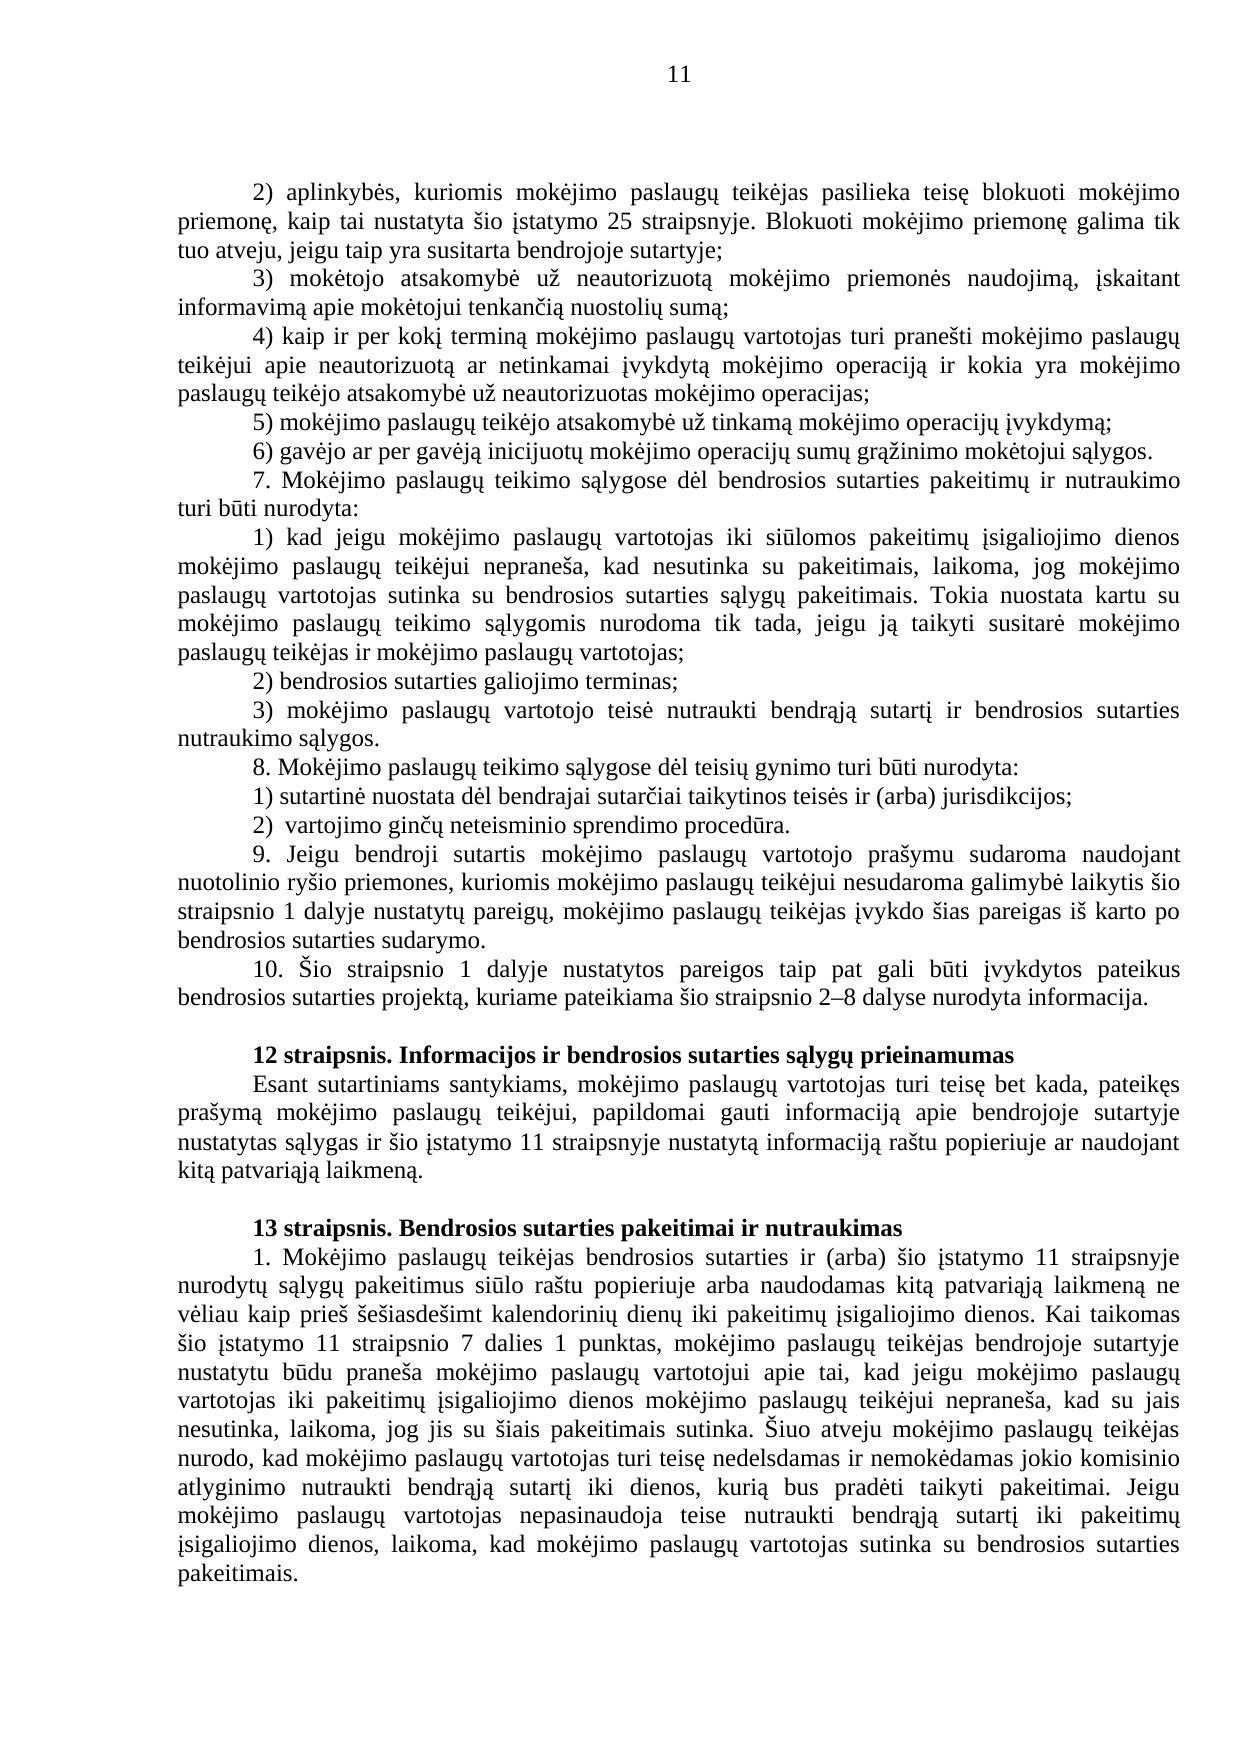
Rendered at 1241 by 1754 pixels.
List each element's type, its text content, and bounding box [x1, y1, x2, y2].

text 6) gavėjo ar per gavėją inicijuotų mokėjimo operacijų sumų grąžinimo mokėtojui sąlygos. [177, 436, 1181, 465]
text 9. Jeigu bendroji sutartis mokėjimo paslaugų vartotojo prašymu sudaroma naudojant nuotolinio ryšio priemones, kuriomis mokėjimo paslaugų teikėjui nesudaroma galimybė laikytis šio straipsnio 1 dalyje nustatytų pareigų, mokėjimo paslaugų teikėjas įvykdo šias pareigas iš karto po bendrosios sutarties sudarymo. [177, 839, 1181, 954]
text 2) bendrosios sutarties galiojimo terminas; [177, 666, 1181, 695]
text 2) vartojimo ginčų neteisminio sprendimo procedūra. [177, 810, 1181, 839]
text 12 straipsnis. Informacijos ir bendrosios sutarties sąlygų prieinamumas [177, 1040, 1181, 1069]
text 10. Šio straipsnio 1 dalyje nustatytos pareigos taip pat gali būti įvykdytos pateikus bendrosios sutarties projektą, kuriame pateikiama šio straipsnio 2–8 dalyse nurodyta informacija. [177, 954, 1181, 1011]
text 5) mokėjimo paslaugų teikėjo atsakomybė už tinkamą mokėjimo operacijų įvykdymą; [177, 407, 1181, 436]
text 7. Mokėjimo paslaugų teikimo sąlygose dėl bendrosios sutarties pakeitimų ir nutraukimo turi būti nurodyta: [177, 465, 1181, 522]
text 1) kad jeigu mokėjimo paslaugų vartotojas iki siūlomos pakeitimų įsigaliojimo dienos mokėjimo paslaugų teikėjui nepraneša, kad nesutinka su pakeitimais, laikoma, jog mokėjimo paslaugų vartotojas sutinka su bendrosios sutarties sąlygų pakeitimais. Tokia nuostata kartu su mokėjimo paslaugų teikimo sąlygomis nurodoma tik tada, jeigu ją taikyti susitarė mokėjimo paslaugų teikėjas ir mokėjimo paslaugų vartotojas; [177, 522, 1181, 666]
text 3) mokėjimo paslaugų vartotojo teisė nutraukti bendrąją sutartį ir bendrosios sutarties nutraukimo sąlygos. [177, 695, 1181, 752]
text Esant sutartiniams santykiams, mokėjimo paslaugų vartotojas turi teisę bet kada, pateikęs prašymą mokėjimo paslaugų teikėjui, papildomai gauti informaciją apie bendrojoje sutartyje nustatytas sąlygas ir šio įstatymo 11 straipsnyje nustatytą informaciją raštu popieriuje ar naudojant kitą patvariąją laikmeną. [177, 1069, 1181, 1184]
text 1. Mokėjimo paslaugų teikėjas bendrosios sutarties ir (arba) šio įstatymo 11 straipsnyje nurodytų sąlygų pakeitimus siūlo raštu popieriuje arba naudodamas kitą patvariąją laikmeną ne vėliau kaip prieš šešiasdešimt kalendorinių dienų iki pakeitimų įsigaliojimo dienos. Kai taikomas šio įstatymo 11 straipsnio 7 dalies 1 punktas, mokėjimo paslaugų teikėjas bendrojoje sutartyje nustatytu būdu praneša mokėjimo paslaugų vartotojui apie tai, kad jeigu mokėjimo paslaugų vartotojas iki pakeitimų įsigaliojimo dienos mokėjimo paslaugų teikėjui nepraneša, kad su jais nesutinka, laikoma, jog jis su šiais pakeitimais sutinka. Šiuo atveju mokėjimo paslaugų teikėjas nurodo, kad mokėjimo paslaugų vartotojas turi teisę nedelsdamas ir nemokėdamas jokio komisinio atlyginimo nutraukti bendrąją sutartį iki dienos, kurią bus pradėti taikyti pakeitimai. Jeigu mokėjimo paslaugų vartotojas nepasinaudoja teise nutraukti bendrąją sutartį iki pakeitimų įsigaliojimo dienos, laikoma, kad mokėjimo paslaugų vartotojas sutinka su bendrosios sutarties pakeitimais. [177, 1242, 1181, 1587]
text 1) sutartinė nuostata dėl bendrajai sutarčiai taikytinos teisės ir (arba) jurisdikcijos; [177, 781, 1181, 810]
text 8. Mokėjimo paslaugų teikimo sąlygose dėl teisių gynimo turi būti nurodyta: [177, 752, 1181, 781]
text 3) mokėtojo atsakomybė už neautorizuotą mokėjimo priemonės naudojimą, įskaitant informavimą apie mokėtojui tenkančią nuostolių sumą; [177, 263, 1181, 321]
text 2) aplinkybės, kuriomis mokėjimo paslaugų teikėjas pasilieka teisę blokuoti mokėjimo priemonę, kaip tai nustatyta šio įstatymo 25 straipsnyje. Blokuoti mokėjimo priemonę galima tik tuo atveju, jeigu taip yra susitarta bendrojoje sutartyje; [177, 177, 1181, 263]
text 4) kaip ir per kokį terminą mokėjimo paslaugų vartotojas turi pranešti mokėjimo paslaugų teikėjui apie neautorizuotą ar netinkamai įvykdytą mokėjimo operaciją ir kokia yra mokėjimo paslaugų teikėjo atsakomybė už neautorizuotas mokėjimo operacijas; [177, 321, 1181, 407]
text 13 straipsnis. Bendrosios sutarties pakeitimai ir nutraukimas [177, 1213, 1181, 1242]
